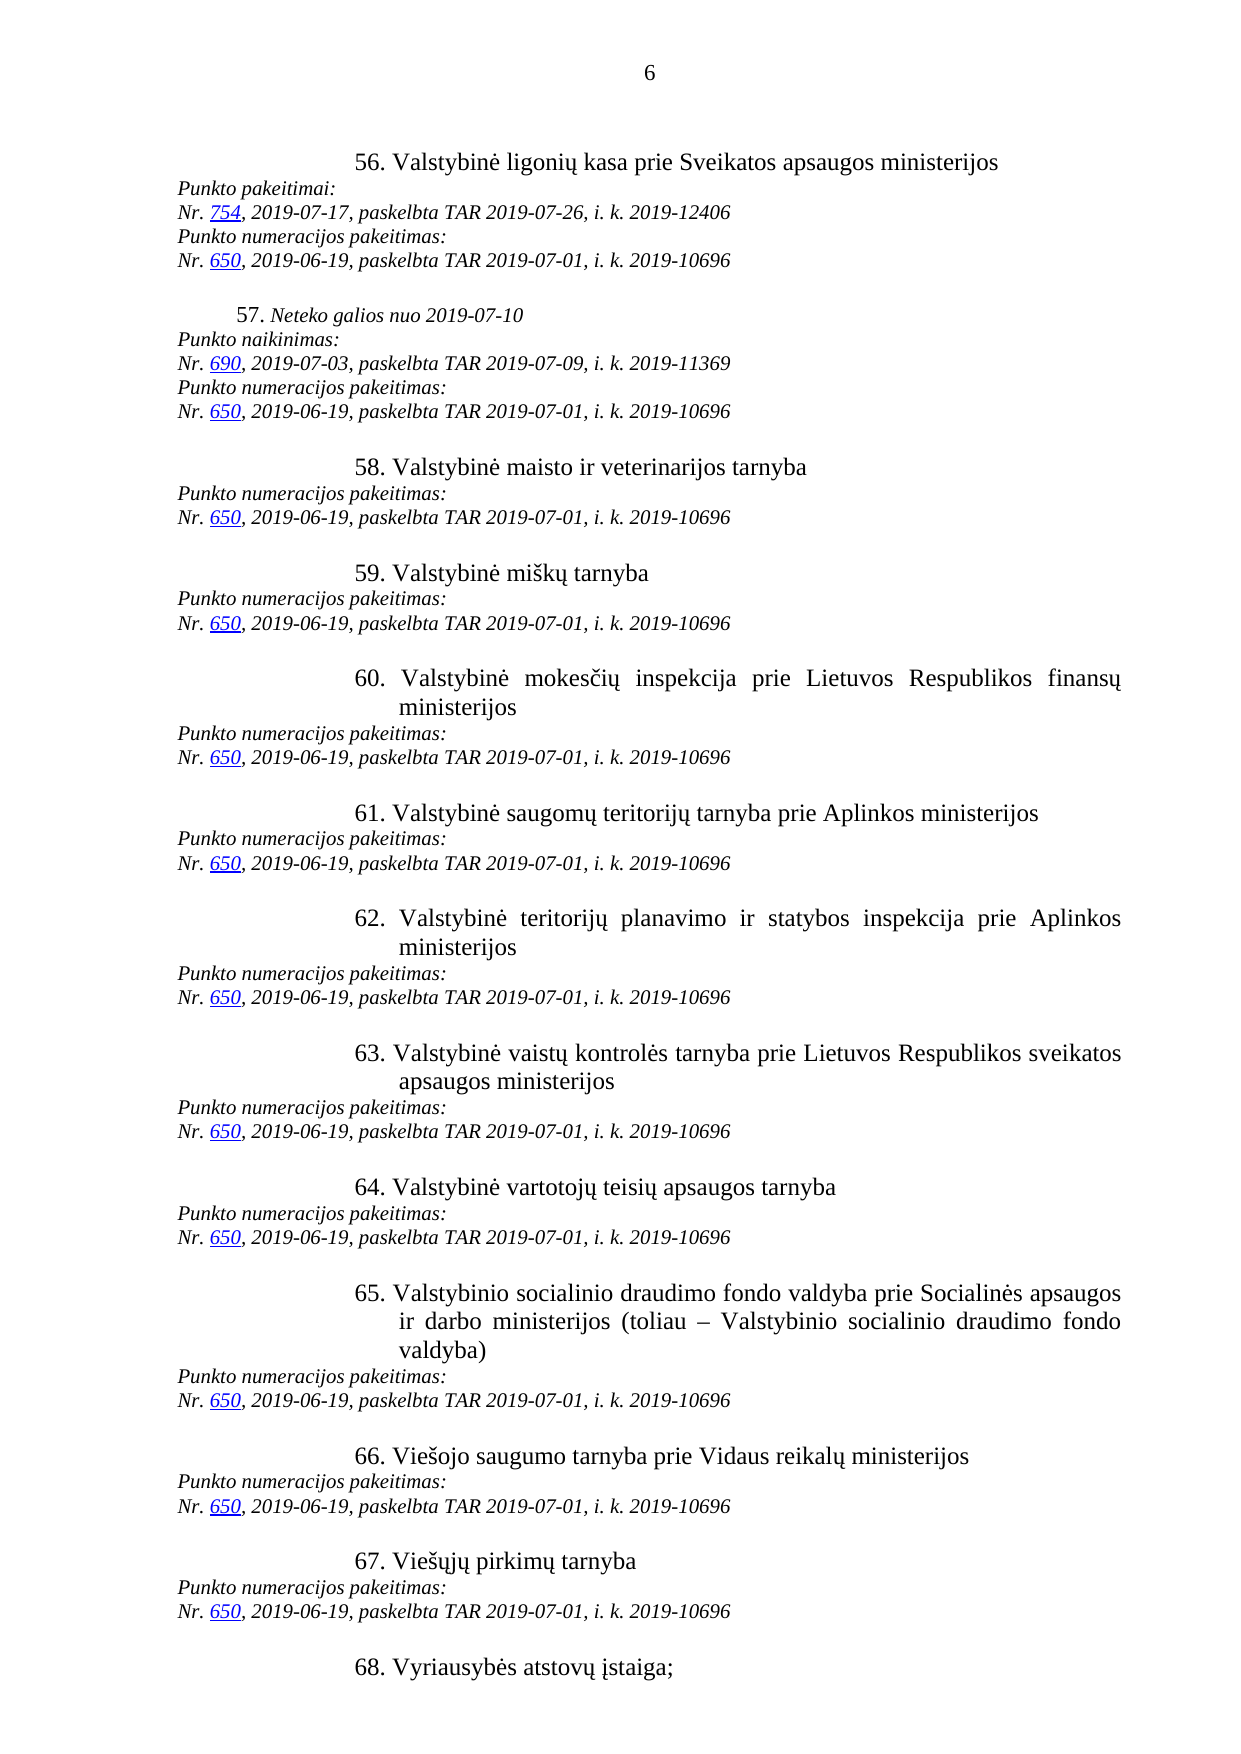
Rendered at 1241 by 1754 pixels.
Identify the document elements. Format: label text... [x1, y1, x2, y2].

text Punkto numeracijos pakeitimas: [177, 721, 1122, 745]
text 60. Valstybinė mokesčių inspekcija prie Lietuvos Respublikos finansų ministerijos [354, 663, 1122, 721]
text 58. Valstybinė maisto ir veterinarijos tarnyba [354, 452, 1122, 481]
text 68. Vyriausybės atstovų įstaiga; [354, 1652, 1122, 1681]
text Punkto numeracijos pakeitimas: [177, 826, 1122, 850]
text 66. Viešojo saugumo tarnyba prie Vidaus reikalų ministerijos [354, 1441, 1122, 1469]
text Punkto numeracijos pakeitimas: [177, 1575, 1122, 1599]
text Nr. 754, 2019-07-17, paskelbta TAR 2019-07-26, i. k. 2019-12406 [177, 200, 1122, 224]
text 61. Valstybinė saugomų teritorijų tarnyba prie Aplinkos ministerijos [354, 798, 1122, 826]
text 59. Valstybinė miškų tarnyba [354, 558, 1122, 586]
text Punkto naikinimas: [177, 327, 1122, 351]
text Punkto numeracijos pakeitimas: [177, 1095, 1122, 1119]
text 63. Valstybinė vaistų kontrolės tarnyba prie Lietuvos Respublikos sveikatos apsaugos ministerijos [354, 1038, 1122, 1095]
text Nr. 650, 2019-06-19, paskelbta TAR 2019-07-01, i. k. 2019-10696 [177, 1599, 1122, 1623]
text Punkto numeracijos pakeitimas: [177, 961, 1122, 985]
text 67. Viešųjų pirkimų tarnyba [354, 1546, 1122, 1575]
text Nr. 690, 2019-07-03, paskelbta TAR 2019-07-09, i. k. 2019-11369 [177, 351, 1122, 375]
text Punkto numeracijos pakeitimas: [177, 1201, 1122, 1225]
text Punkto numeracijos pakeitimas: [177, 224, 1122, 248]
text 56. Valstybinė ligonių kasa prie Sveikatos apsaugos ministerijos [177, 147, 1122, 176]
text Punkto pakeitimai: [177, 176, 1122, 200]
text Punkto numeracijos pakeitimas: [177, 481, 1122, 505]
text Nr. 650, 2019-06-19, paskelbta TAR 2019-07-01, i. k. 2019-10696 [177, 1388, 1122, 1412]
text 57. Neteko galios nuo 2019-07-10 [177, 301, 1122, 327]
text Nr. 650, 2019-06-19, paskelbta TAR 2019-07-01, i. k. 2019-10696 [177, 610, 1122, 634]
text 64. Valstybinė vartotojų teisių apsaugos tarnyba [354, 1172, 1122, 1201]
text Punkto numeracijos pakeitimas: [177, 586, 1122, 610]
text Nr. 650, 2019-06-19, paskelbta TAR 2019-07-01, i. k. 2019-10696 [177, 248, 1122, 272]
text Nr. 650, 2019-06-19, paskelbta TAR 2019-07-01, i. k. 2019-10696 [177, 1493, 1122, 1518]
text Nr. 650, 2019-06-19, paskelbta TAR 2019-07-01, i. k. 2019-10696 [177, 745, 1122, 769]
text Punkto numeracijos pakeitimas: [177, 1364, 1122, 1388]
text 62. Valstybinė teritorijų planavimo ir statybos inspekcija prie Aplinkos ministerijos [354, 903, 1122, 961]
text Nr. 650, 2019-06-19, paskelbta TAR 2019-07-01, i. k. 2019-10696 [177, 505, 1122, 529]
text Nr. 650, 2019-06-19, paskelbta TAR 2019-07-01, i. k. 2019-10696 [177, 985, 1122, 1009]
text Punkto numeracijos pakeitimas: [177, 1469, 1122, 1493]
text Nr. 650, 2019-06-19, paskelbta TAR 2019-07-01, i. k. 2019-10696 [177, 1225, 1122, 1249]
text Nr. 650, 2019-06-19, paskelbta TAR 2019-07-01, i. k. 2019-10696 [177, 1119, 1122, 1143]
text 65. Valstybinio socialinio draudimo fondo valdyba prie Socialinės apsaugos ir darbo ministerijos (toliau – Valstybinio socialinio draudimo fondo valdyba) [354, 1278, 1122, 1364]
text Nr. 650, 2019-06-19, paskelbta TAR 2019-07-01, i. k. 2019-10696 [177, 399, 1122, 423]
text Nr. 650, 2019-06-19, paskelbta TAR 2019-07-01, i. k. 2019-10696 [177, 850, 1122, 874]
text Punkto numeracijos pakeitimas: [177, 375, 1122, 399]
